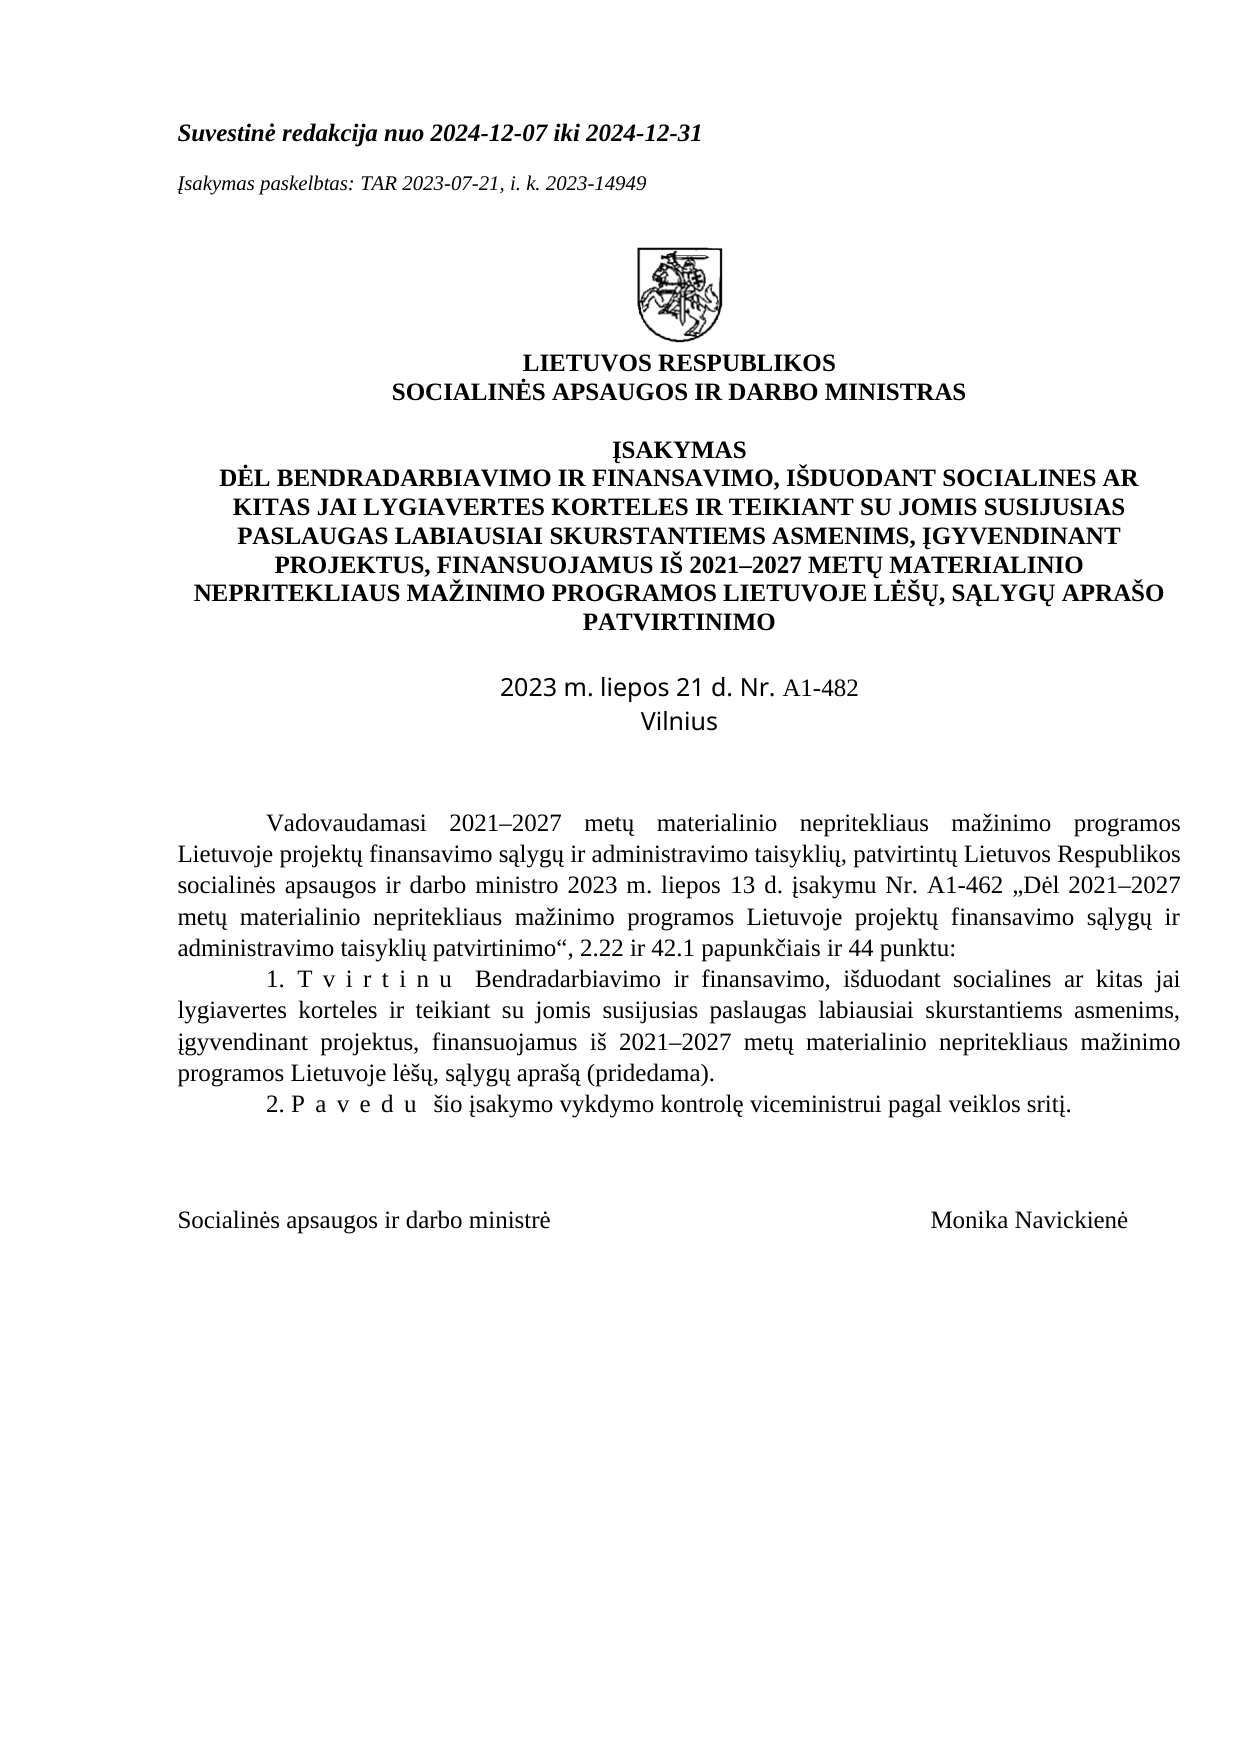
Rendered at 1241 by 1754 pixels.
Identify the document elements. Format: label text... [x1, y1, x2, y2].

text Suvestinė redakcija nuo 2024-12-07 iki 2024-12-31 [177, 118, 1181, 147]
text Vilnius [177, 704, 1181, 738]
text Įsakymas paskelbtas: TAR 2023-07-21, i. k. 2023-14949 [177, 171, 1181, 195]
text 2023 m. liepos 21 d. Nr. A1-482 [177, 670, 1181, 704]
text Socialinės apsaugos ir darbo ministrė Monika Navickienė [177, 1205, 1181, 1234]
text 2. Pavedu šio įsakymo vykdymo kontrolę viceministrui pagal veiklos sritį. [177, 1087, 1181, 1119]
text Vadovaudamasi 2021–2027 metų materialinio nepritekliaus mažinimo programos Lietuvoje projektų finansavimo sąlygų ir administravimo taisyklių, patvirtintų Lietuvos Respublikos socialinės apsaugos ir darbo ministro 2023 m. liepos 13 d. įsakymu Nr. A1-462 „Dėl 2021–2027 metų materialinio nepritekliaus mažinimo programos Lietuvoje projektų finansavimo sąlygų ir administravimo taisyklių patvirtinimo“, 2.22 ir 42.1 papunkčiais ir 44 punktu: [177, 806, 1181, 962]
text ĮSAKYMAS [177, 435, 1181, 463]
text SOCIALINĖS APSAUGOS IR DARBO MINISTRAS [177, 377, 1181, 406]
text DĖL BENDRADARBIAVIMO IR FINANSAVIMO, IŠDUODANT SOCIALINES AR KITAS JAI LYGIAVERTES KORTELES IR TEIKIANT SU JOMIS SUSIJUSIAS PASLAUGAS LABIAUSIAI SKURSTANTIEMS ASMENIMS, ĮGYVENDINANT PROJEKTUS, FINANSUOJAMUS IŠ 2021–2027 METŲ MATERIALINIO NEPRITEKLIAUS MAŽINIMO PROGRAMOS LIETUVOJE LĖŠŲ, SĄLYGŲ APRAŠO PATVIRTINIMO [177, 463, 1181, 636]
text 1. Tvirtinu Bendradarbiavimo ir finansavimo, išduodant socialines ar kitas jai lygiavertes korteles ir teikiant su jomis susijusias paslaugas labiausiai skurstantiems asmenims, įgyvendinant projektus, finansuojamus iš 2021–2027 metų materialinio nepritekliaus mažinimo programos Lietuvoje lėšų, sąlygų aprašą (pridedama). [177, 962, 1181, 1087]
text LIETUVOS RESPUBLIKOS [177, 348, 1181, 377]
